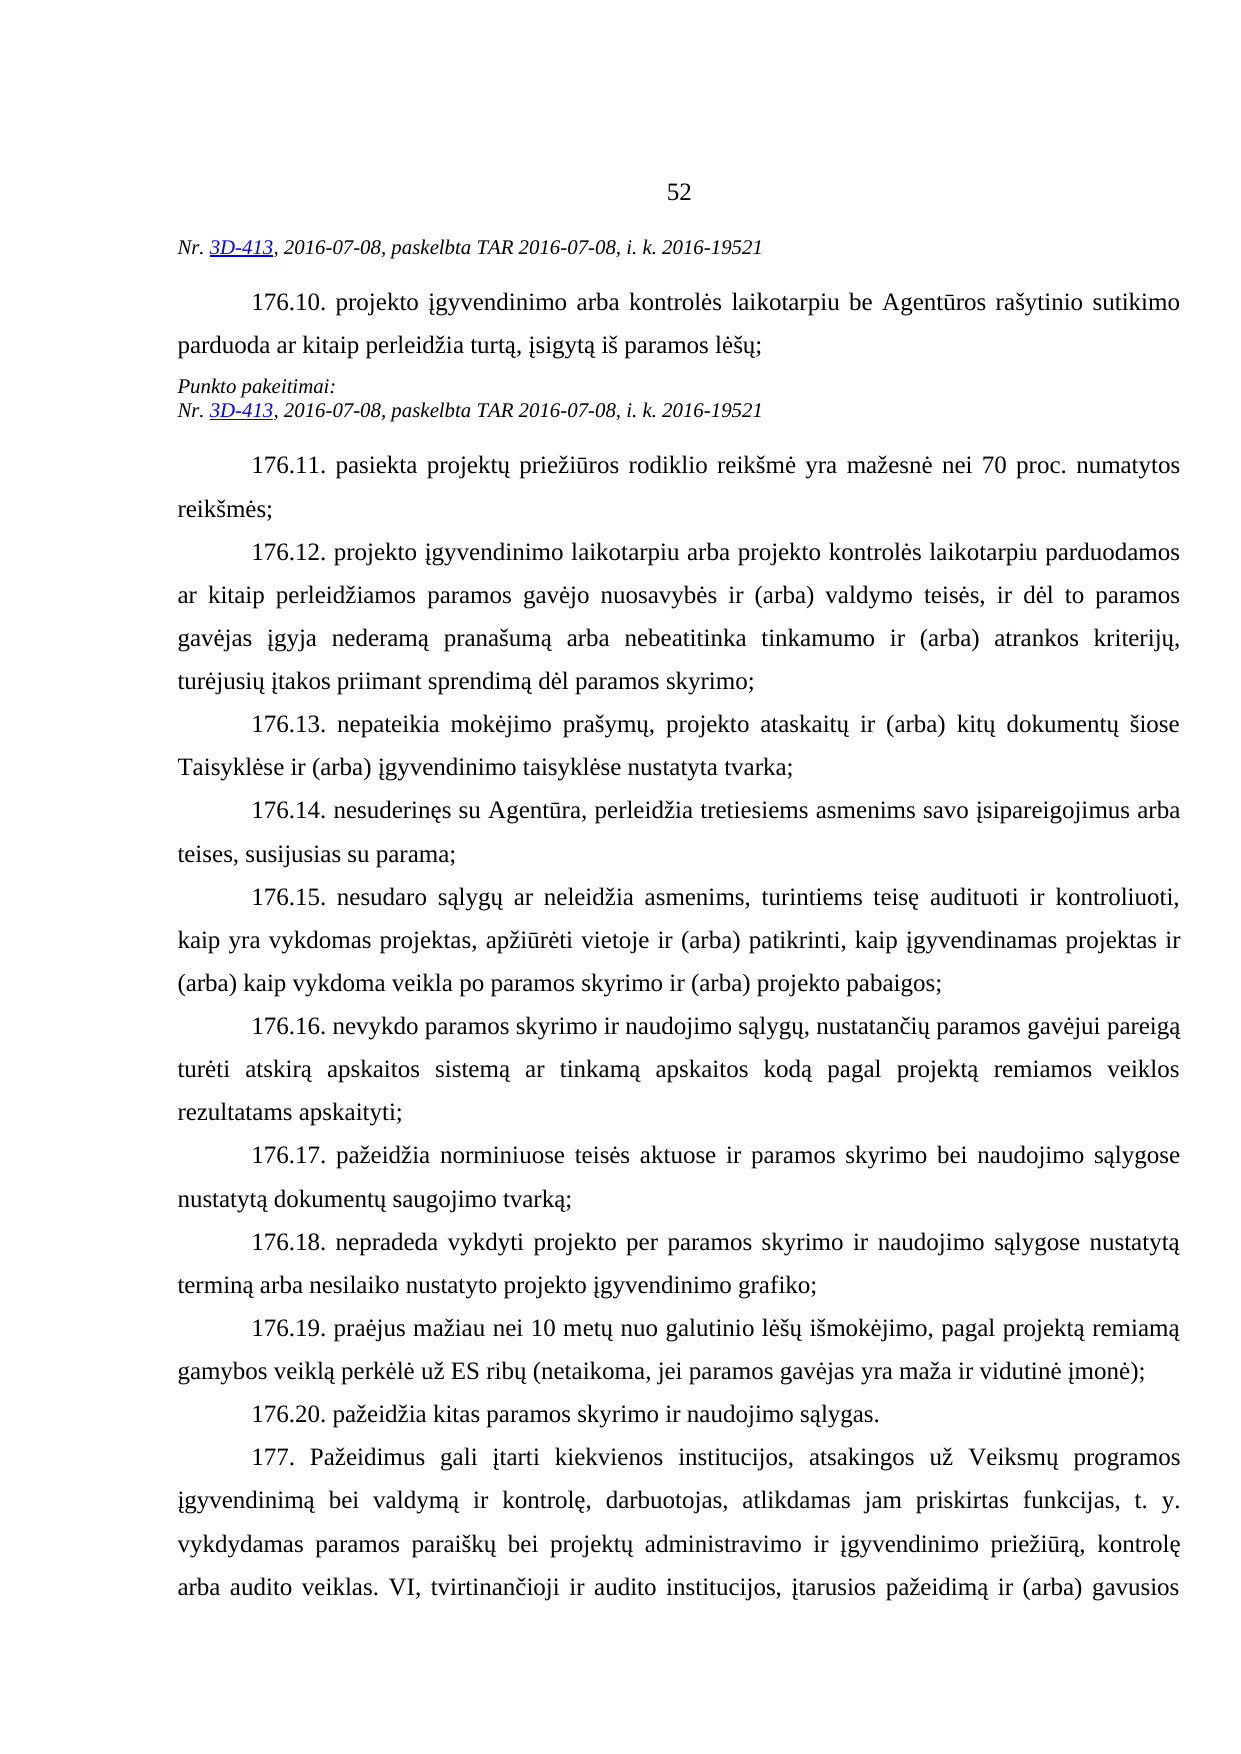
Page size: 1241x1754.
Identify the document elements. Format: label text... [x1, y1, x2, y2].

text Nr. 3D-413, 2016-07-08, paskelbta TAR 2016-07-08, i. k. 2016-19521 [177, 398, 1181, 422]
text Nr. 3D-413, 2016-07-08, paskelbta TAR 2016-07-08, i. k. 2016-19521 [177, 235, 1181, 259]
text Punkto pakeitimai: [177, 374, 1181, 398]
text 176.11. pasiekta projektų priežiūros rodiklio reikšmė yra mažesnė nei 70 proc. numatytos reikšmės; [177, 451, 1181, 522]
text 177. Pažeidimus gali įtarti kiekvienos institucijos, atsakingos už Veiksmų programos įgyvendinimą bei valdymą ir kontrolę, darbuotojas, atlikdamas jam priskirtas funkcijas, t. y. vykdydamas paramos paraiškų bei projektų administravimo ir įgyvendinimo priežiūrą, kontrolę arba audito veiklas. VI, tvirtinančioji ir audito institucijos, įtarusios pažeidimą ir (arba) gavusios [177, 1442, 1181, 1601]
text 176.14. nesuderinęs su Agentūra, perleidžia tretiesiems asmenims savo įsipareigojimus arba teises, susijusias su parama; [177, 796, 1181, 867]
text 176.12. projekto įgyvendinimo laikotarpiu arba projekto kontrolės laikotarpiu parduodamos ar kitaip perleidžiamos paramos gavėjo nuosavybės ir (arba) valdymo teisės, ir dėl to paramos gavėjas įgyja nederamą pranašumą arba nebeatitinka tinkamumo ir (arba) atrankos kriterijų, turėjusių įtakos priimant sprendimą dėl paramos skyrimo; [177, 537, 1181, 695]
text 176.16. nevykdo paramos skyrimo ir naudojimo sąlygų, nustatančių paramos gavėjui pareigą turėti atskirą apskaitos sistemą ar tinkamą apskaitos kodą pagal projektą remiamos veiklos rezultatams apskaityti; [177, 1011, 1181, 1126]
text 176.20. pažeidžia kitas paramos skyrimo ir naudojimo sąlygas. [177, 1399, 1181, 1428]
text 176.10. projekto įgyvendinimo arba kontrolės laikotarpiu be Agentūros rašytinio sutikimo parduoda ar kitaip perleidžia turtą, įsigytą iš paramos lėšų; [177, 287, 1181, 359]
text 176.17. pažeidžia norminiuose teisės aktuose ir paramos skyrimo bei naudojimo sąlygose nustatytą dokumentų saugojimo tvarką; [177, 1141, 1181, 1212]
text 176.19. praėjus mažiau nei 10 metų nuo galutinio lėšų išmokėjimo, pagal projektą remiamą gamybos veiklą perkėlė už ES ribų (netaikoma, jei paramos gavėjas yra maža ir vidutinė įmonė); [177, 1313, 1181, 1385]
text 176.15. nesudaro sąlygų ar neleidžia asmenims, turintiems teisę audituoti ir kontroliuoti, kaip yra vykdomas projektas, apžiūrėti vietoje ir (arba) patikrinti, kaip įgyvendinamas projektas ir (arba) kaip vykdoma veikla po paramos skyrimo ir (arba) projekto pabaigos; [177, 882, 1181, 997]
text 176.13. nepateikia mokėjimo prašymų, projekto ataskaitų ir (arba) kitų dokumentų šiose Taisyklėse ir (arba) įgyvendinimo taisyklėse nustatyta tvarka; [177, 709, 1181, 781]
text 176.18. nepradeda vykdyti projekto per paramos skyrimo ir naudojimo sąlygose nustatytą terminą arba nesilaiko nustatyto projekto įgyvendinimo grafiko; [177, 1227, 1181, 1299]
